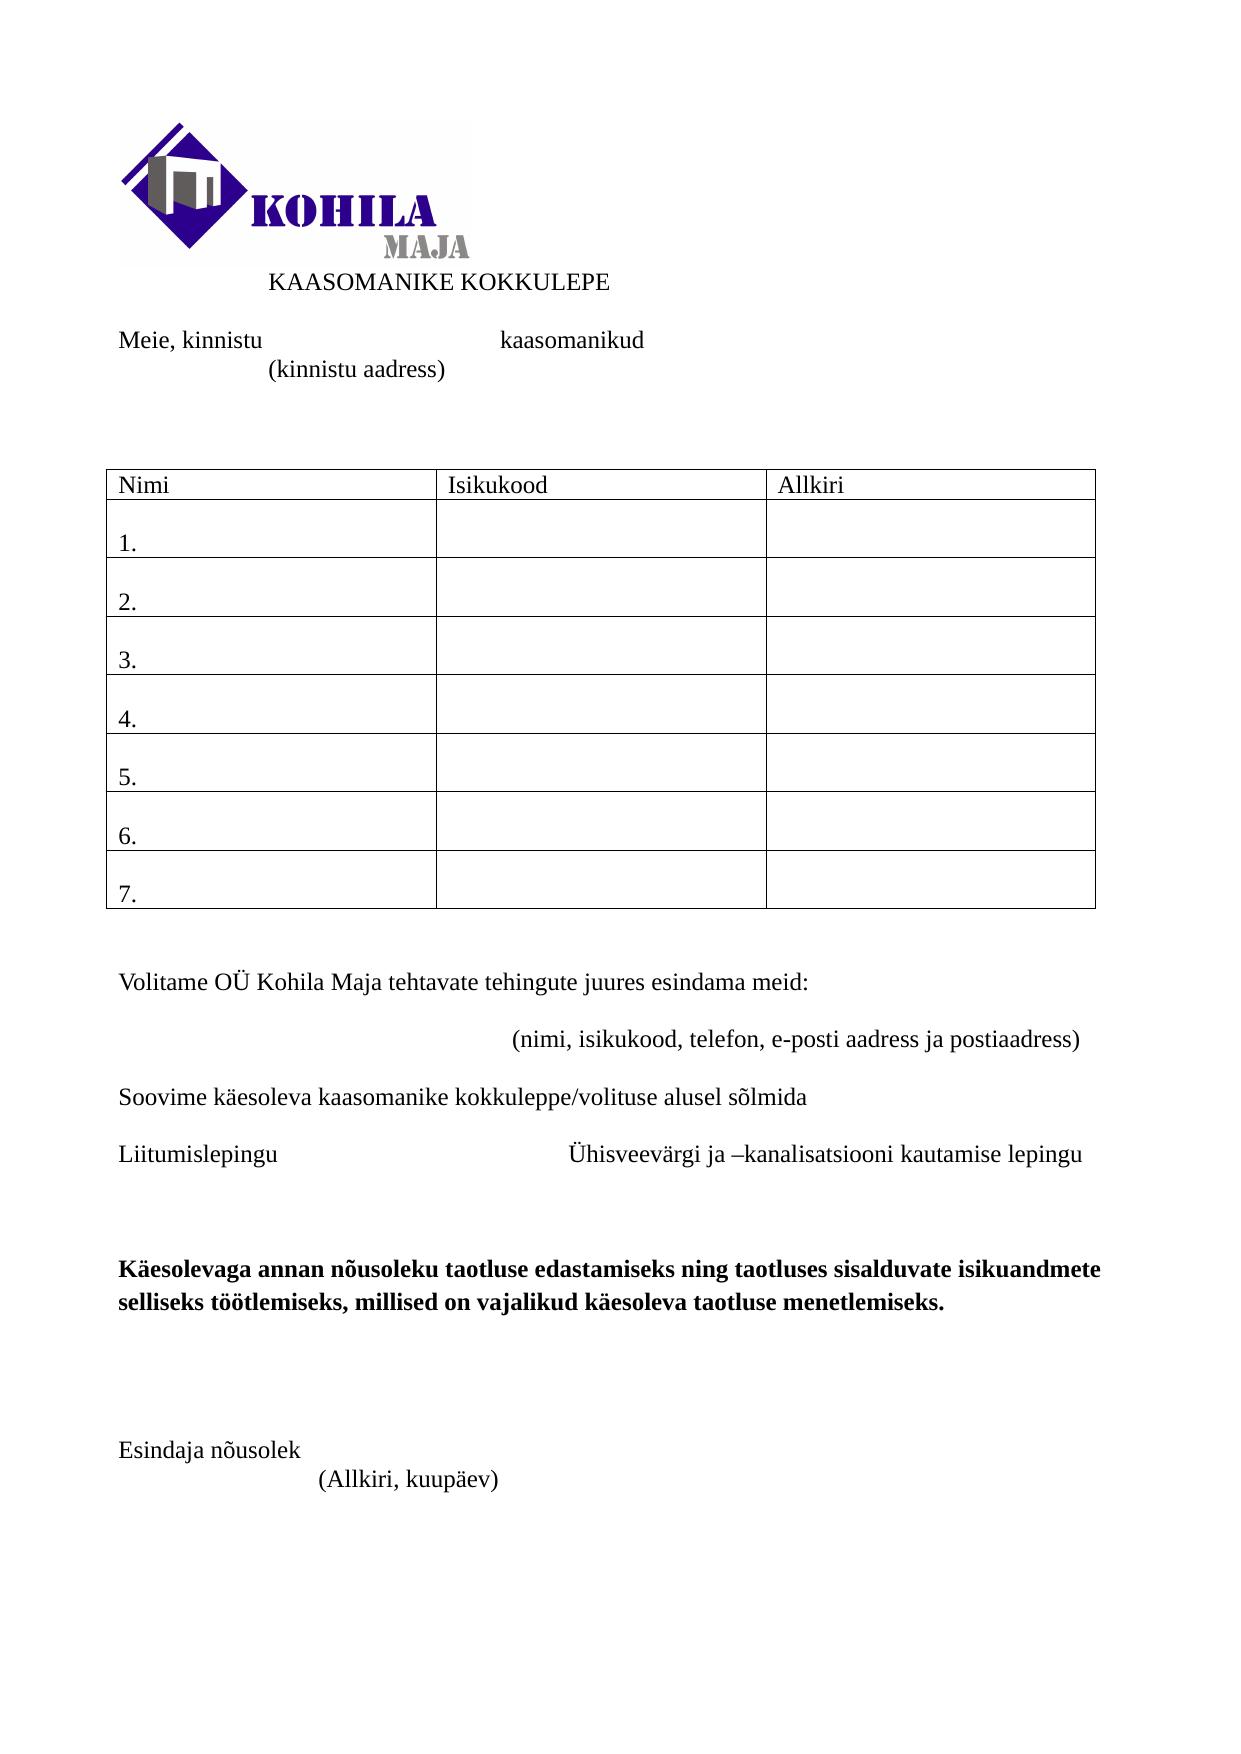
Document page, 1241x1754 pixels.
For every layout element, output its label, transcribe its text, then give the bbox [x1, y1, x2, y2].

text Käesolevaga annan nõusoleku taotluse edastamiseks ning taotluses sisalduvate isikuandmete selliseks töötlemiseks, millised on vajalikud käesoleva taotluse menetlemiseks. [118, 1254, 1166, 1316]
table_cell 4. [107, 675, 436, 733]
table_cell [767, 558, 1095, 616]
table_header Nimi [107, 470, 436, 498]
text (Allkiri, kuupäev) [118, 1464, 1122, 1493]
table_cell [767, 734, 1095, 791]
table_cell [437, 500, 766, 557]
table_cell [437, 675, 766, 733]
picture [118, 118, 471, 268]
text Esindaja nõusolek [118, 1435, 1122, 1464]
table_cell [437, 792, 766, 850]
table_cell [767, 675, 1095, 733]
table_cell [767, 792, 1095, 850]
table_cell 1. [107, 500, 436, 557]
table_cell 5. [107, 734, 436, 791]
text (kinnistu aadress) [118, 354, 1122, 411]
table_cell [767, 500, 1095, 557]
text Volitame OÜ Kohila Maja tehtavate tehingute juures esindama meid: [118, 967, 1122, 996]
table_cell [437, 851, 766, 908]
table_cell [767, 617, 1095, 674]
table_cell [437, 558, 766, 616]
text (nimi, isikukood, telefon, e-posti aadress ja postiaadress) [118, 1024, 1122, 1053]
table_cell 2. [107, 558, 436, 616]
table_cell [767, 851, 1095, 908]
table_cell 3. [107, 617, 436, 674]
table_cell 7. [107, 851, 436, 908]
text KAASOMANIKE KOKKULEPE [118, 267, 1122, 296]
table_cell [437, 734, 766, 791]
table_cell [437, 617, 766, 674]
text Meie, kinnistu kaasomanikud [118, 325, 1122, 354]
table_cell 6. [107, 792, 436, 850]
text Liitumislepingu 􀀀 Ühisveevärgi ja –kanalisatsiooni kautamise lepingu 􀀀 [118, 1139, 1122, 1168]
table_header Isikukood [437, 470, 766, 498]
text Soovime käesoleva kaasomanike kokkuleppe/volituse alusel sõlmida [118, 1082, 1122, 1111]
table_header Allkiri [767, 470, 1095, 498]
